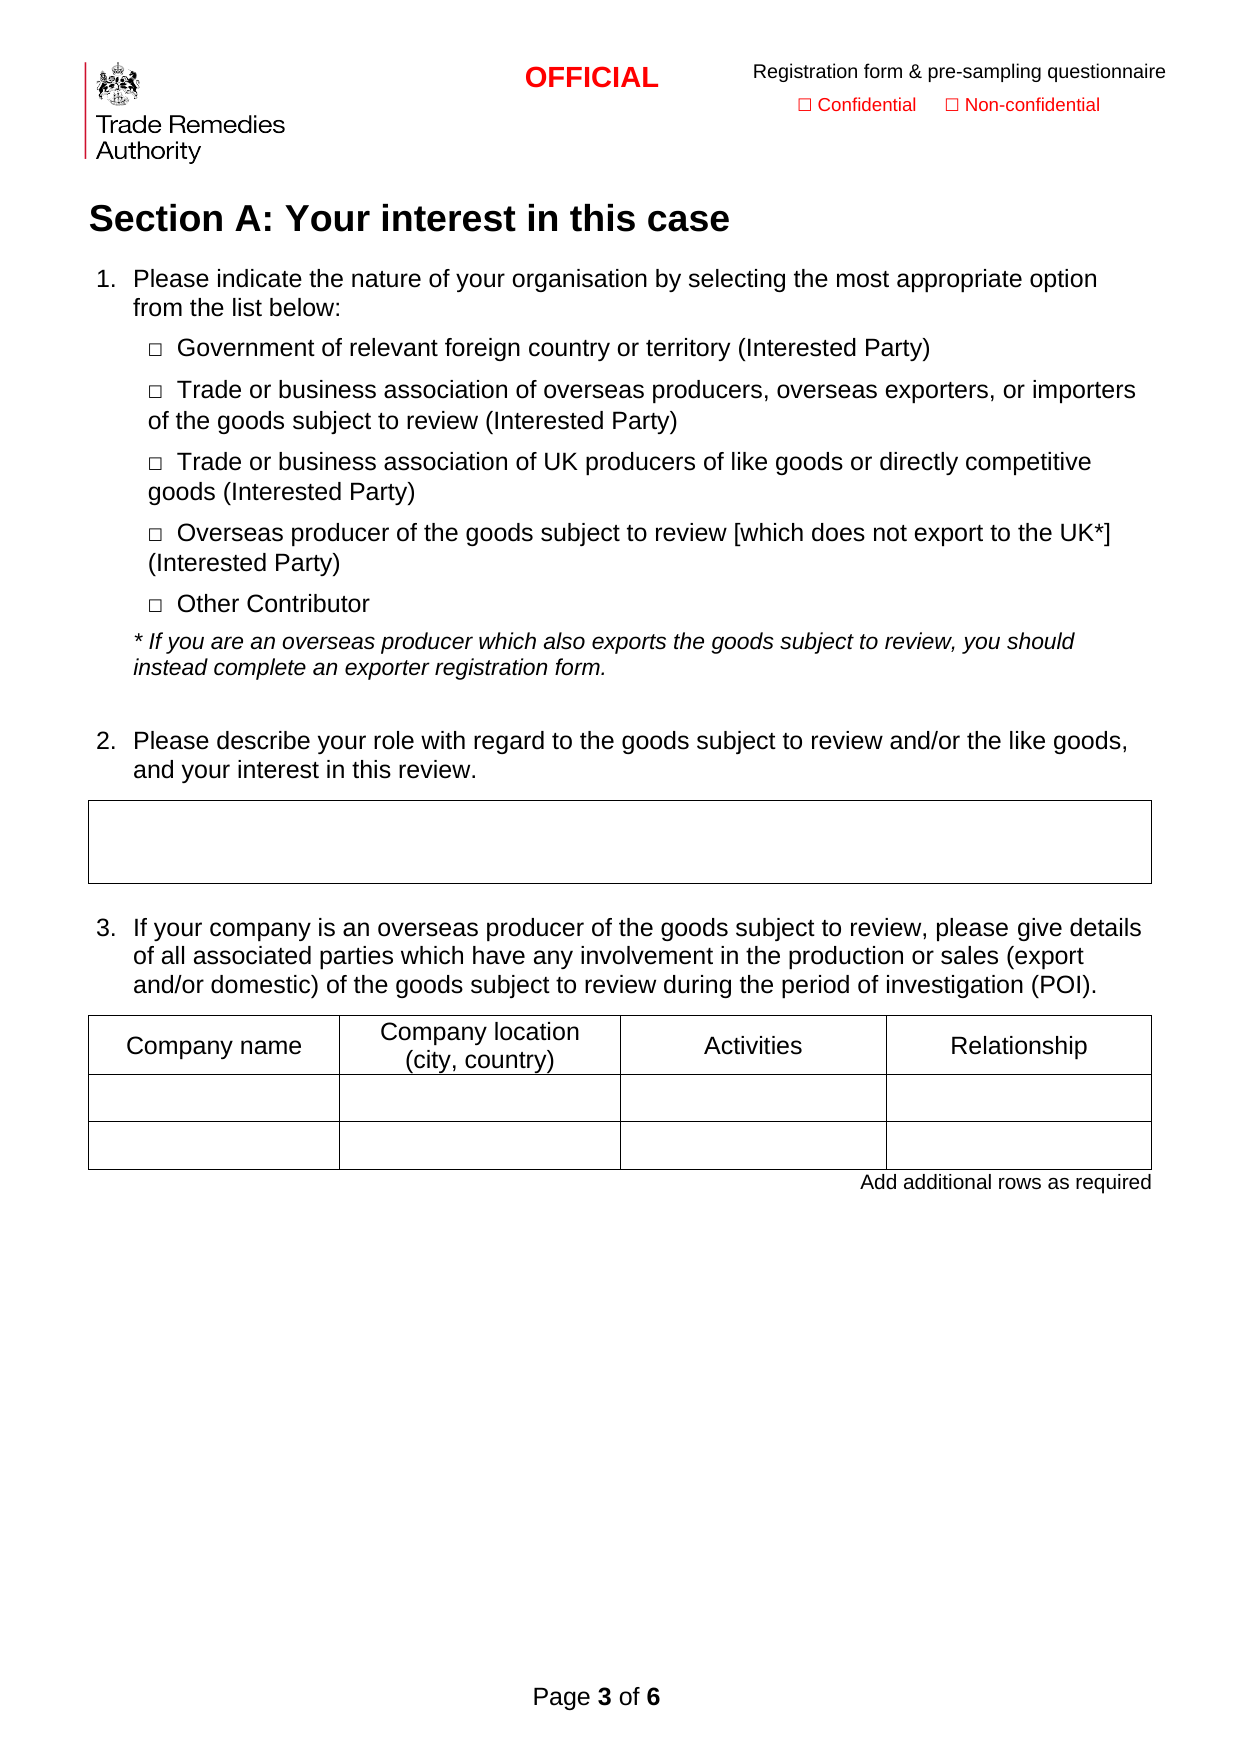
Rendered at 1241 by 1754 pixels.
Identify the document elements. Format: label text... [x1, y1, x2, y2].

subtitle Section A: Your interest in this case [89, 196, 1152, 239]
list * If you are an overseas producer which also exports the goods subject to review, you should instead complete an exporter registration form. [133, 628, 1152, 681]
table_header Activities [621, 1016, 886, 1074]
table_cell [621, 1122, 886, 1168]
table_header Relationship [887, 1016, 1151, 1074]
table_cell [621, 1075, 886, 1121]
table_header Company name [89, 1016, 339, 1074]
list Please indicate the nature of your organisation by selecting the most appropriate option from the list below: [96, 264, 1152, 321]
list ☐ Trade or business association of UK producers of like goods or directly competitive goods (Interested Party) [148, 443, 1152, 506]
text Add additional rows as required [89, 1170, 1152, 1217]
list ☐ Government of relevant foreign country or territory (Interested Party) [148, 330, 1152, 364]
table_cell [887, 1075, 1151, 1121]
table_header Company location (city, country) [340, 1016, 620, 1074]
list Please describe your role with regard to the goods subject to review and/or the like goods, and your interest in this review. [96, 726, 1152, 783]
list If your company is an overseas producer of the goods subject to review, please give details of all associated parties which have any involvement in the production or sales (export and/or domestic) of the goods subject to review during the period of investigation (POI). [96, 912, 1152, 999]
list ☐ Other Contributor [148, 586, 1152, 619]
table_cell [89, 1075, 339, 1121]
table_header [89, 801, 1151, 883]
table_cell [340, 1122, 620, 1168]
table_cell [340, 1075, 620, 1121]
list ☐ Overseas producer of the goods subject to review [which does not export to the UK*] (Interested Party) [148, 514, 1152, 577]
list ☐ Trade or business association of overseas producers, overseas exporters, or importers of the goods subject to review (Interested Party) [148, 372, 1152, 435]
table_cell [89, 1122, 339, 1168]
table_cell [887, 1122, 1151, 1168]
